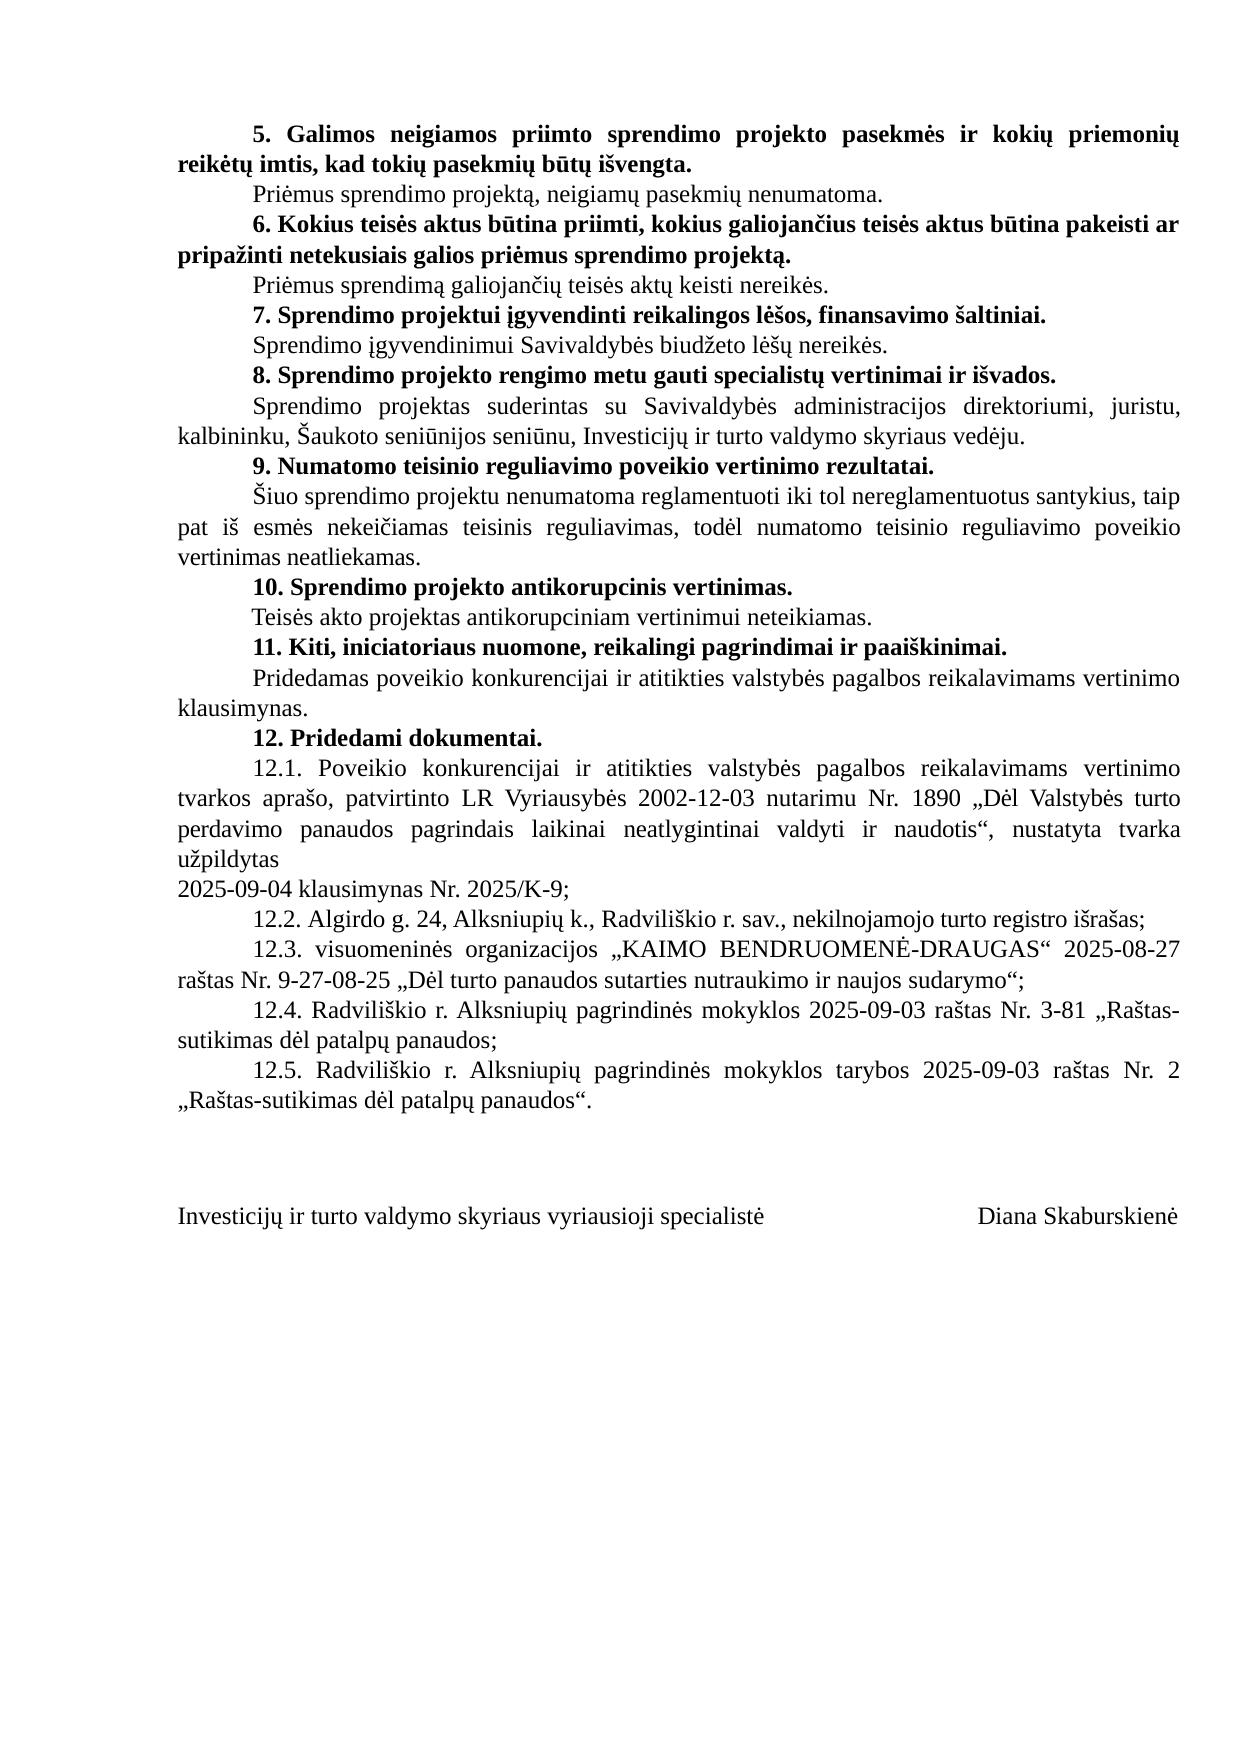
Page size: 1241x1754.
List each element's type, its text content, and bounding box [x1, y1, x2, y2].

text Pridedamas poveikio konkurencijai ir atitikties valstybės pagalbos reikalavimams vertinimo klausimynas. [177, 662, 1181, 722]
text 12.1. Poveikio konkurencijai ir atitikties valstybės pagalbos reikalavimams vertinimo tvarkos aprašo, patvirtinto LR Vyriausybės 2002-12-03 nutarimu Nr. 1890 „Dėl Valstybės turto perdavimo panaudos pagrindais laikinai neatlygintinai valdyti ir naudotis“, nustatyta tvarka užpildytas 2025-09-04 klausimynas Nr. 2025/K-9; [177, 752, 1181, 903]
text Sprendimo projektas suderintas su Savivaldybės administracijos direktoriumi, juristu, kalbininku, Šaukoto seniūnijos seniūnu, Investicijų ir turto valdymo skyriaus vedėju. [177, 390, 1181, 450]
text 5. Galimos neigiamos priimto sprendimo projekto pasekmės ir kokių priemonių reikėtų imtis, kad tokių pasekmių būtų išvengta. [177, 118, 1181, 178]
text 10. Sprendimo projekto antikorupcinis vertinimas. [177, 571, 1181, 601]
text Priėmus sprendimą galiojančių teisės aktų keisti nereikės. [177, 269, 1181, 299]
text 8. Sprendimo projekto rengimo metu gauti specialistų vertinimai ir išvados. [177, 360, 1181, 390]
text Sprendimo įgyvendinimui Savivaldybės biudžeto lėšų nereikės. [177, 329, 1181, 360]
text Priėmus sprendimo projektą, neigiamų pasekmių nenumatoma. [177, 178, 1181, 209]
text Šiuo sprendimo projektu nenumatoma reglamentuoti iki tol nereglamentuotus santykius, taip pat iš esmės nekeičiamas teisinis reguliavimas, todėl numatomo teisinio reguliavimo poveikio vertinimas neatliekamas. [177, 481, 1181, 571]
text 12.2. Algirdo g. 24, Alksniupių k., Radviliškio r. sav., nekilnojamojo turto registro išrašas; [177, 903, 1181, 934]
text 12.3. visuomeninės organizacijos „KAIMO BENDRUOMENĖ-DRAUGAS“ 2025-08-27 raštas Nr. 9-27-08-25 „Dėl turto panaudos sutarties nutraukimo ir naujos sudarymo“; [177, 934, 1181, 994]
text 12.4. Radviliškio r. Alksniupių pagrindinės mokyklos 2025-09-03 raštas Nr. 3-81 „Raštas-sutikimas dėl patalpų panaudos; [177, 994, 1181, 1054]
text Investicijų ir turto valdymo skyriaus vyriausioji specialistė Diana Skaburskienė [177, 1201, 1181, 1230]
text 7. Sprendimo projektui įgyvendinti reikalingos lėšos, finansavimo šaltiniai. [177, 299, 1181, 329]
text 11. Kiti, iniciatoriaus nuomone, reikalingi pagrindimai ir paaiškinimai. [177, 632, 1181, 662]
text 12. Pridedami dokumentai. [177, 722, 1181, 752]
text 12.5. Radviliškio r. Alksniupių pagrindinės mokyklos tarybos 2025-09-03 raštas Nr. 2 „Raštas-sutikimas dėl patalpų panaudos“. [177, 1054, 1181, 1115]
text Teisės akto projektas antikorupciniam vertinimui neteikiamas. [177, 601, 1181, 632]
text 9. Numatomo teisinio reguliavimo poveikio vertinimo rezultatai. [177, 450, 1181, 481]
text 6. Kokius teisės aktus būtina priimti, kokius galiojančius teisės aktus būtina pakeisti ar pripažinti netekusiais galios priėmus sprendimo projektą. [177, 209, 1181, 269]
